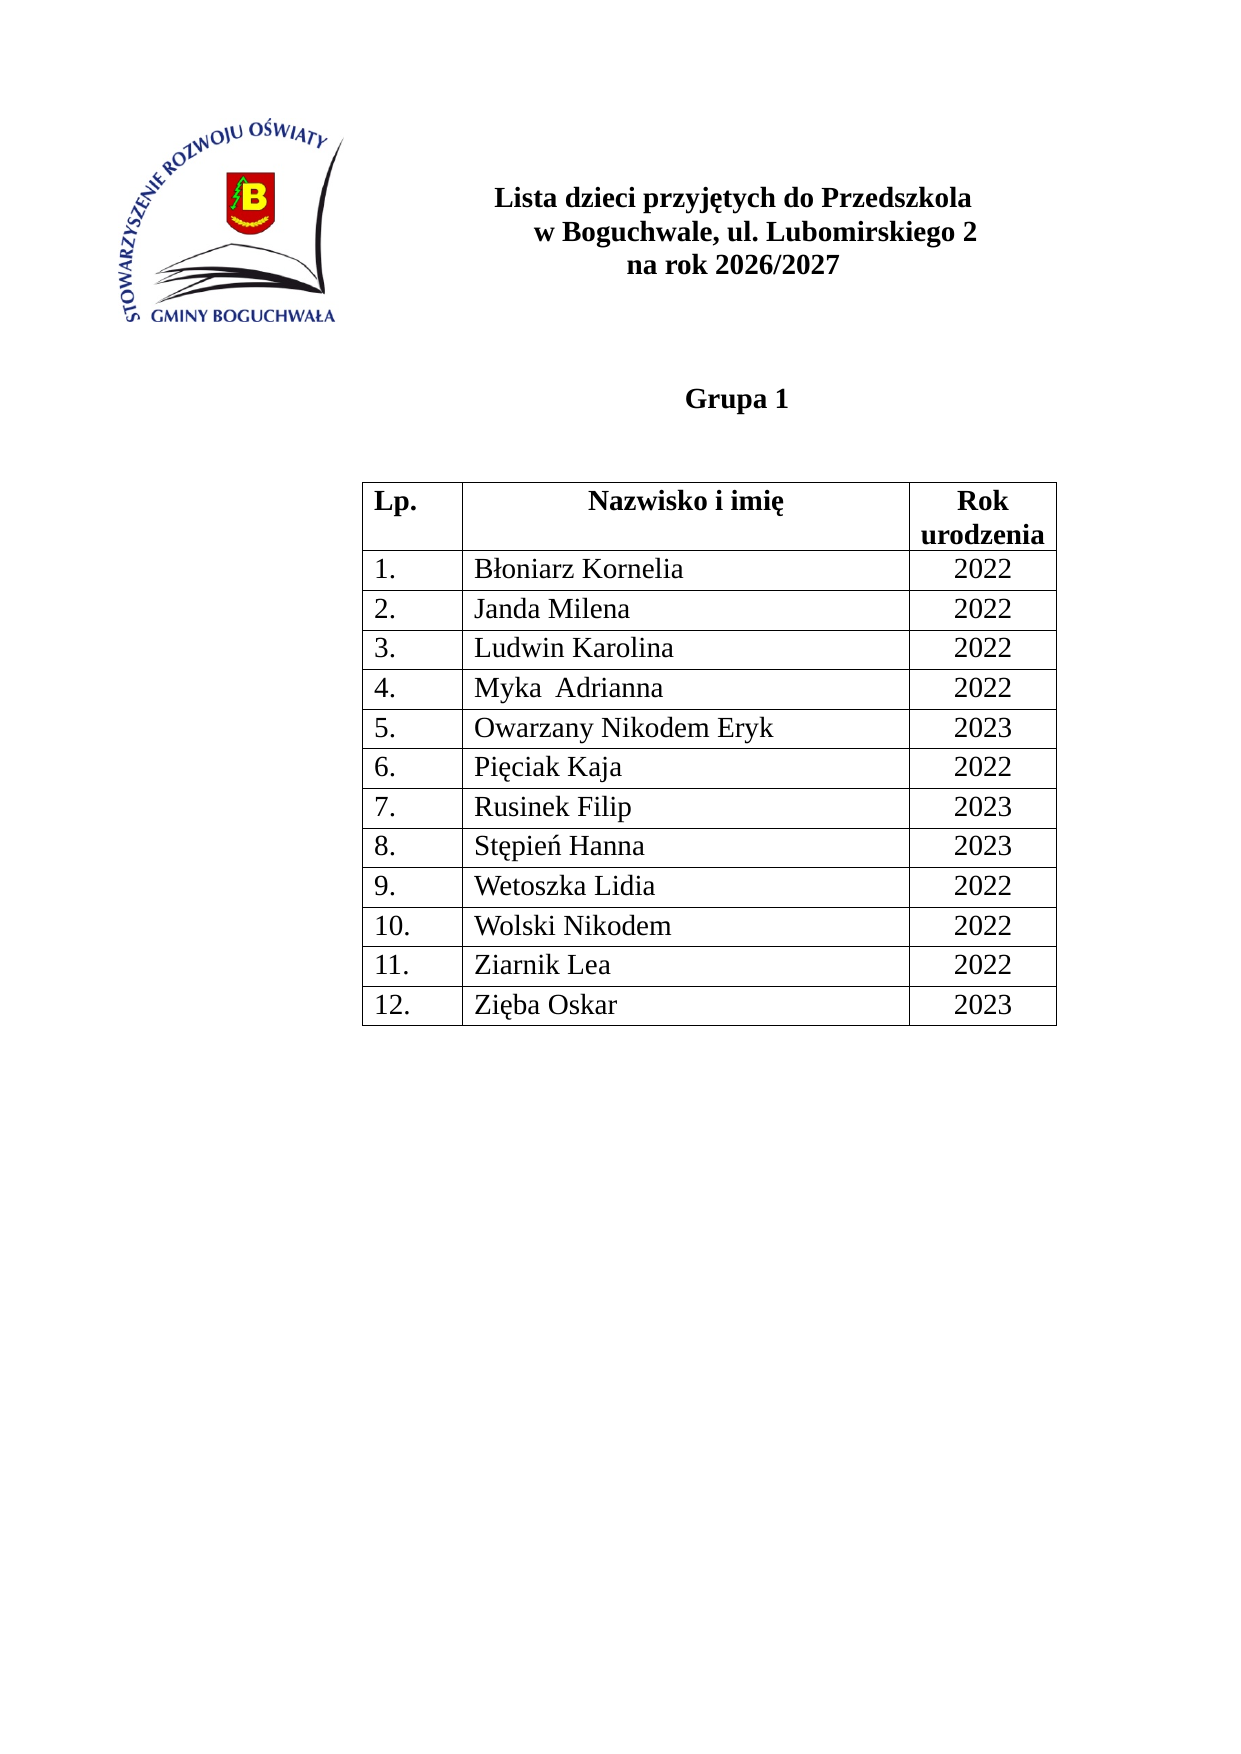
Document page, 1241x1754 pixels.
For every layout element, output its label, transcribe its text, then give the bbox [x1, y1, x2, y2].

table_cell 2022 [910, 670, 1056, 709]
table_cell 4. [363, 670, 462, 709]
table_cell 2. [363, 591, 462, 629]
table_cell Owarzany Nikodem Eryk [463, 710, 909, 748]
table_cell Wetoszka Lidia [463, 868, 909, 907]
table_cell 2022 [910, 631, 1056, 669]
table_cell 2022 [910, 868, 1056, 907]
table_cell Wolski Nikodem [463, 908, 909, 946]
table_cell 2022 [910, 551, 1056, 590]
table_cell 3. [363, 631, 462, 669]
table_cell Rusinek Filip [463, 789, 909, 827]
table_cell 2023 [910, 710, 1056, 748]
table_cell 5. [363, 710, 462, 748]
table_header Lp. [363, 483, 462, 550]
table_cell 6. [363, 749, 462, 788]
text na rok 2026/2027 [344, 247, 1122, 281]
table_cell 11. [363, 947, 462, 986]
table_header Rok urodzenia [910, 483, 1056, 550]
table_cell 8. [363, 829, 462, 867]
table_cell 2022 [910, 591, 1056, 629]
table_cell 10. [363, 908, 462, 946]
table_cell 2022 [910, 749, 1056, 788]
table_cell 2023 [910, 789, 1056, 827]
table_cell Błoniarz Kornelia [463, 551, 909, 590]
table_cell 7. [363, 789, 462, 827]
table_cell Stępień Hanna [463, 829, 909, 867]
text Grupa 1 [118, 382, 1122, 415]
text Lista dzieci przyjętych do Przedszkola [344, 180, 1122, 214]
table_cell 9. [363, 868, 462, 907]
table_header Nazwisko i imię [463, 483, 909, 550]
table_cell 2022 [910, 908, 1056, 946]
table_cell Myka Adrianna [463, 670, 909, 709]
table_cell Janda Milena [463, 591, 909, 629]
text w Boguchwale, ul. Lubomirskiego 2 [344, 214, 1122, 247]
table_cell 1. [363, 551, 462, 590]
table_cell 12. [363, 987, 462, 1025]
table_cell Pięciak Kaja [463, 749, 909, 788]
table_cell 2023 [910, 829, 1056, 867]
table_cell Ludwin Karolina [463, 631, 909, 669]
table_cell Ziarnik Lea [463, 947, 909, 986]
table_cell 2022 [910, 947, 1056, 986]
table_cell 2023 [910, 987, 1056, 1025]
table_cell Zięba Oskar [463, 987, 909, 1025]
